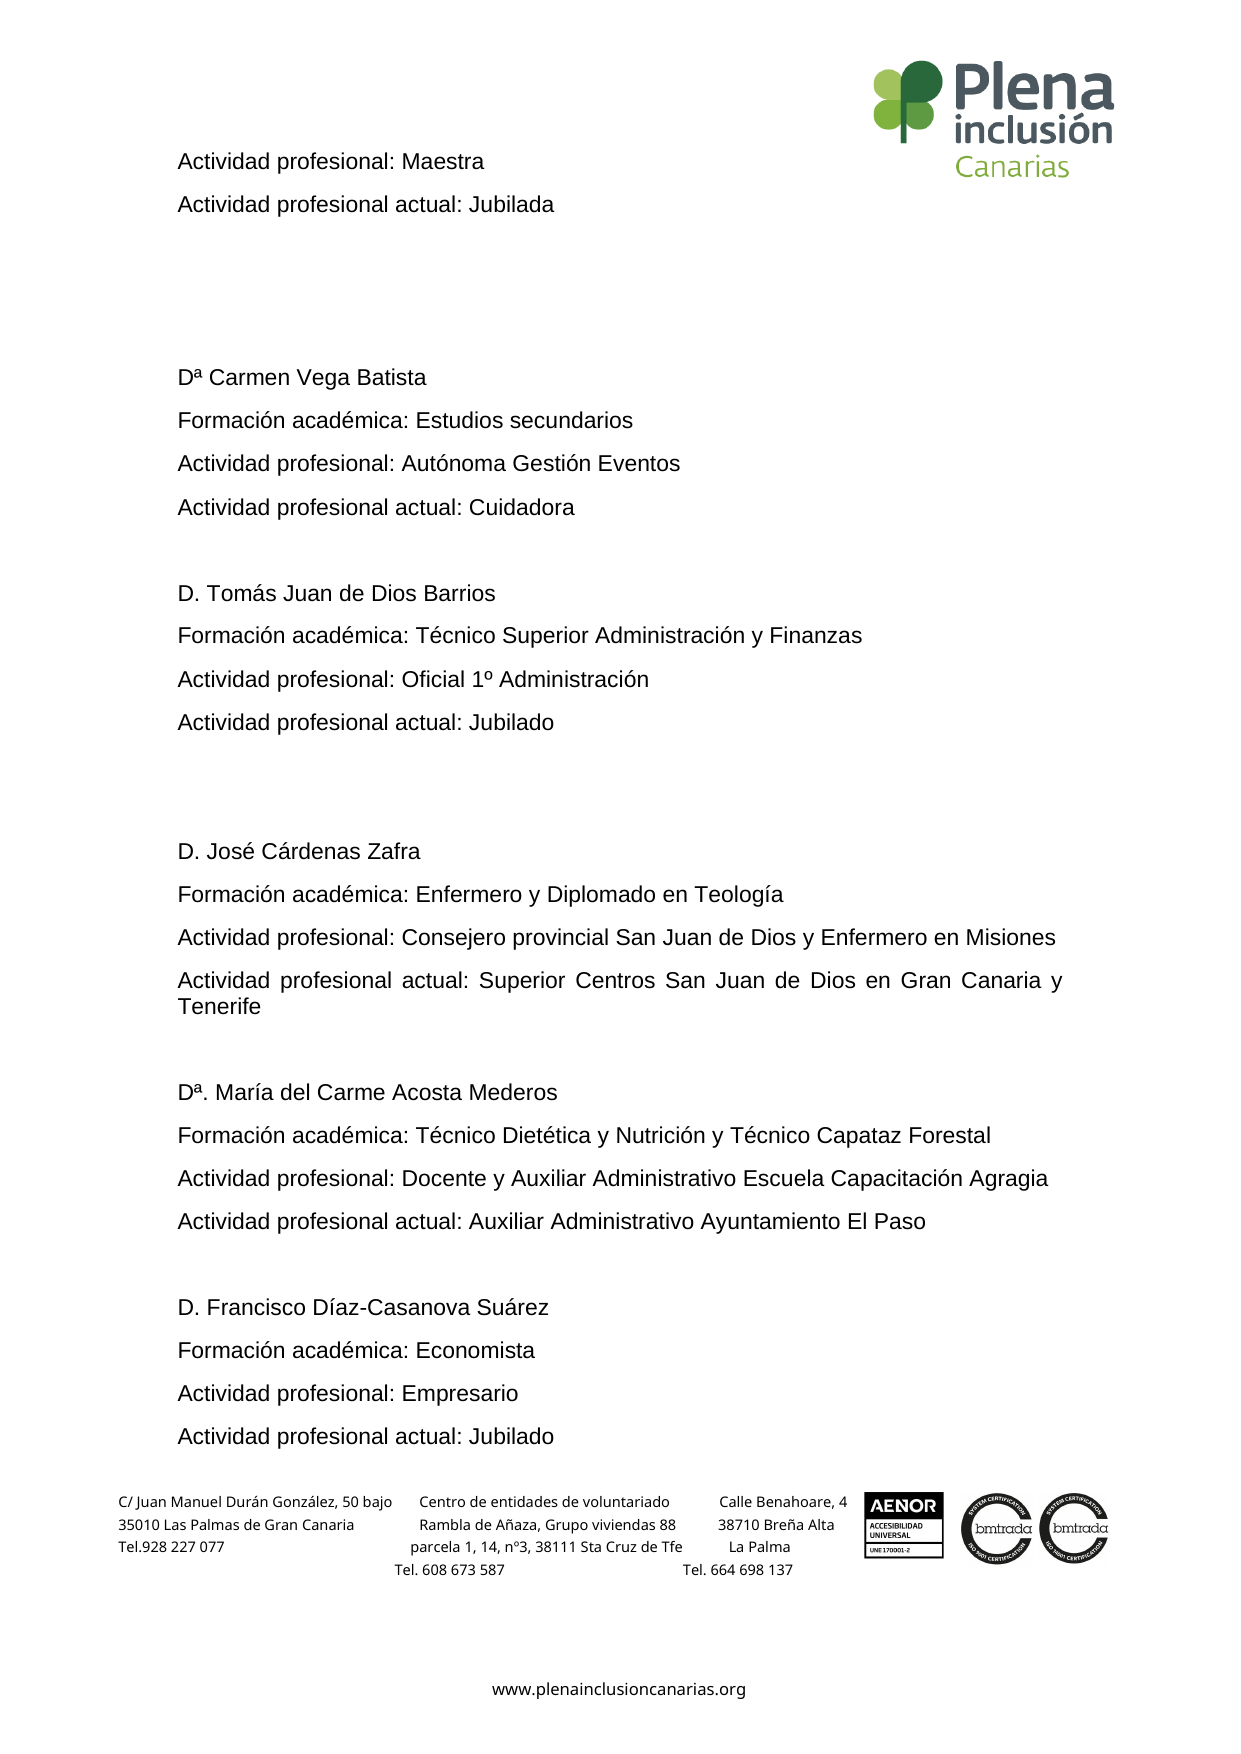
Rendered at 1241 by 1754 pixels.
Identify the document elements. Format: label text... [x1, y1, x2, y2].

text Actividad profesional actual: Jubilado [177, 708, 1063, 735]
text Actividad profesional actual: Cuidadora [177, 493, 1063, 520]
text D. Tomás Juan de Dios Barrios [177, 579, 1063, 606]
text Actividad profesional actual: Jubilado [177, 1423, 1063, 1449]
text Actividad profesional: Autónoma Gestión Eventos [177, 450, 1063, 477]
text Formación académica: Técnico Dietética y Nutrición y Técnico Capataz Forestal [177, 1122, 1063, 1148]
text Dª Carmen Vega Batista [177, 364, 1063, 391]
text Actividad profesional: Oficial 1º Administración [177, 666, 1063, 692]
text D. José Cárdenas Zafra [177, 838, 1063, 864]
text Actividad profesional: Consejero provincial San Juan de Dios y Enfermero en Misiones [177, 924, 1063, 950]
text Formación académica: Enfermero y Diplomado en Teología [177, 881, 1063, 907]
text Formación académica: Estudios secundarios [177, 407, 1063, 434]
text Actividad profesional actual: Jubilada [177, 191, 1063, 217]
text Formación académica: Economista [177, 1337, 1063, 1363]
text Actividad profesional: Docente y Auxiliar Administrativo Escuela Capacitación Agragia [177, 1165, 1063, 1191]
text Actividad profesional: Maestra [177, 148, 1063, 174]
text Formación académica: Técnico Superior Administración y Finanzas [177, 622, 1063, 649]
text Actividad profesional actual: Auxiliar Administrativo Ayuntamiento El Paso [177, 1208, 1063, 1234]
text D. Francisco Díaz-Casanova Suárez [177, 1294, 1063, 1321]
text Actividad profesional actual: Superior Centros San Juan de Dios en Gran Canaria y Tenerife [177, 967, 1063, 1019]
text Actividad profesional: Empresario [177, 1380, 1063, 1407]
text Dª. María del Carme Acosta Mederos [177, 1079, 1063, 1105]
